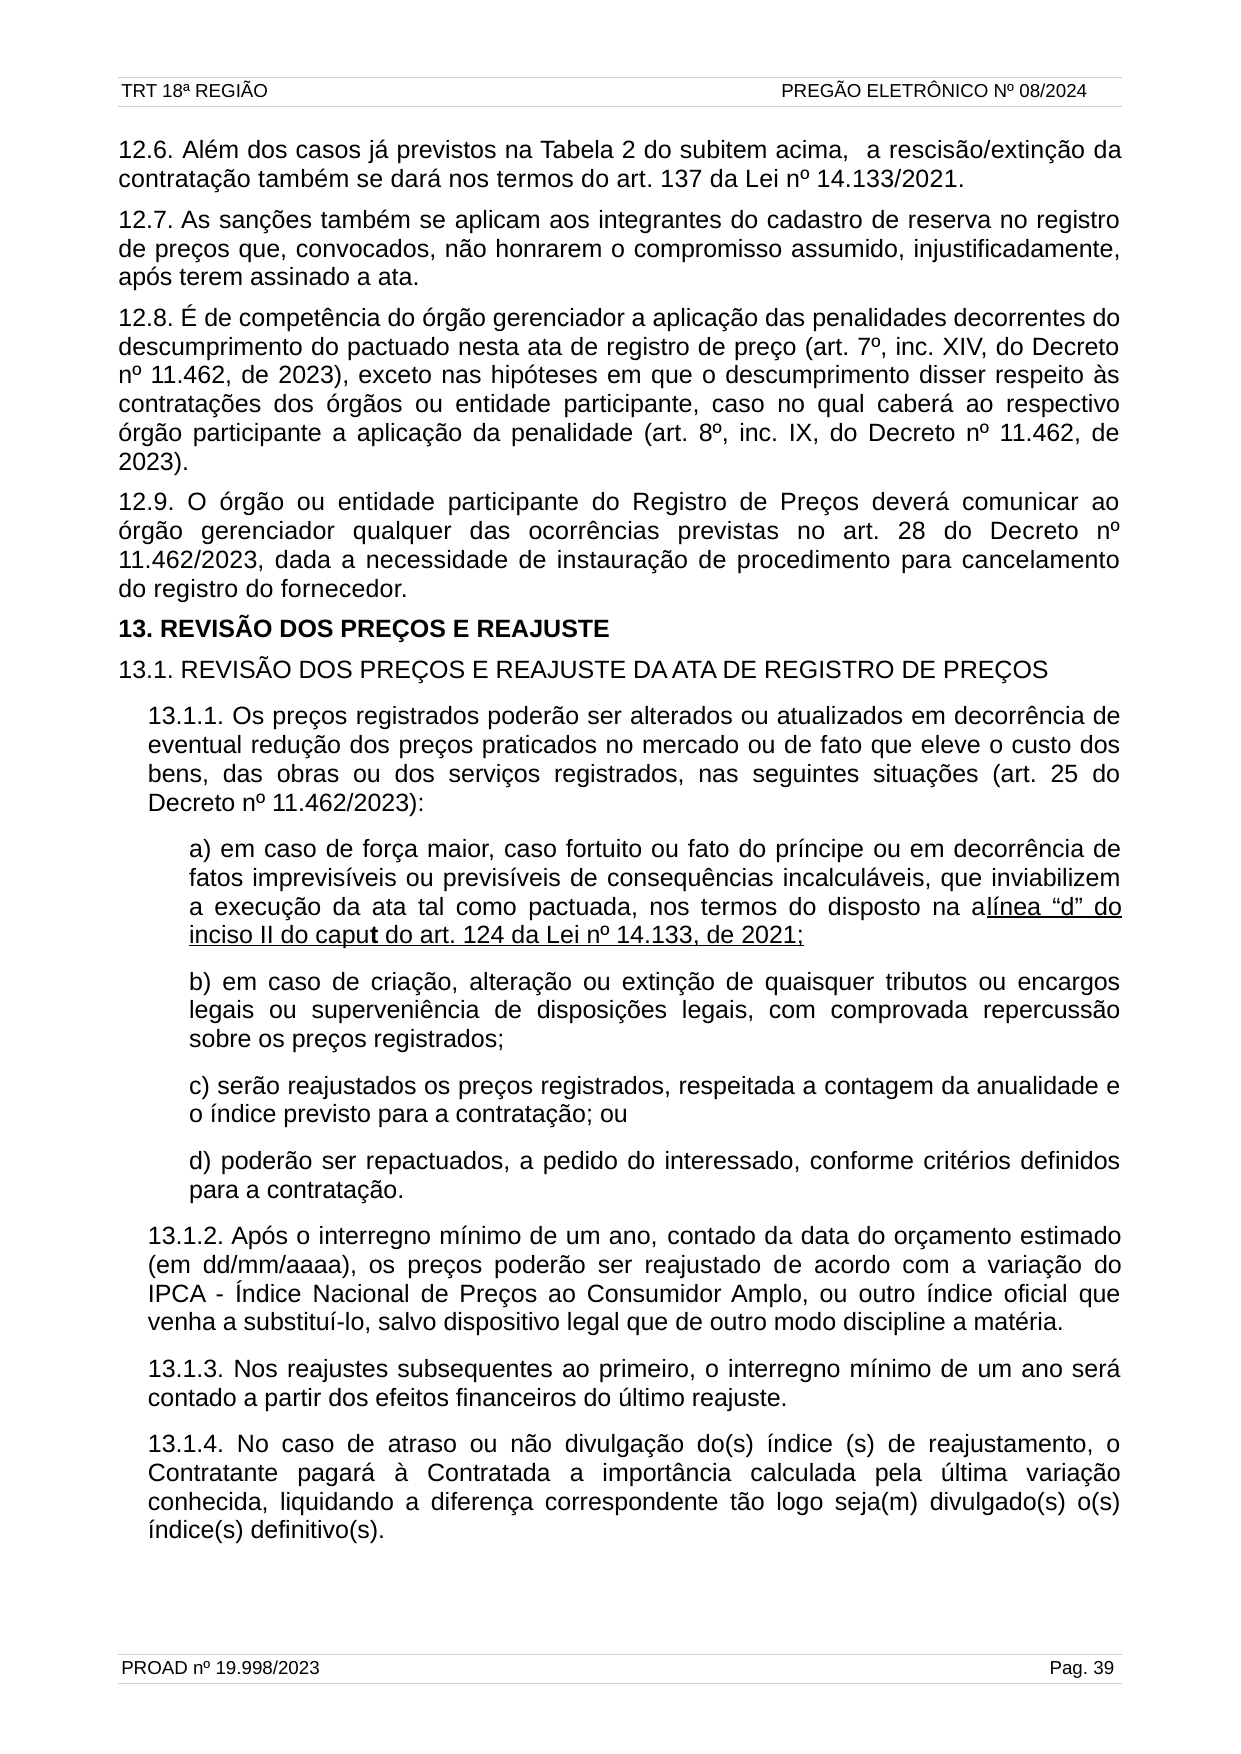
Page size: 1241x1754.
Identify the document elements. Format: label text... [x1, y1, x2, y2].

text 13.1.4. No caso de atraso ou não divulgação do(s) índice (s) de reajustamento, o Contratante pagará à Contratada a importância calculada pela última variação conhecida, liquidando a diferença correspondente tão logo seja(m) divulgado(s) o(s) índice(s) definitivo(s). [148, 1429, 1122, 1544]
text 12.6. Além dos casos já previstos na Tabela 2 do subitem acima, a rescisão/extinção da contratação também se dará nos termos do art. 137 da Lei nº 14.133/2021. [118, 136, 1122, 193]
text a) em caso de força maior, caso fortuito ou fato do príncipe ou em decorrência de fatos imprevisíveis ou previsíveis de consequências incalculáveis, que inviabilizem a execução da ata tal como pactuada, nos termos do disposto na alínea “d” do inciso II do caput do art. 124 da Lei nº 14.133, de 2021; [189, 834, 1122, 949]
text 13.1.3. Nos reajustes subsequentes ao primeiro, o interregno mínimo de um ano será contado a partir dos efeitos financeiros do último reajuste. [148, 1354, 1122, 1411]
list 12.9. O órgão ou entidade participante do Registro de Preços deverá comunicar ao órgão gerenciador qualquer das ocorrências previstas no art. 28 do Decreto nº 11.462/2023, dada a necessidade de instauração de procedimento para cancelamento do registro do fornecedor. [118, 487, 1122, 602]
text 13.1.1. Os preços registrados poderão ser alterados ou atualizados em decorrência de eventual redução dos preços praticados no mercado ou de fato que eleve o custo dos bens, das obras ou dos serviços registrados, nas seguintes situações (art. 25 do Decreto nº 11.462/2023): [148, 701, 1122, 816]
list 12.8. É de competência do órgão gerenciador a aplicação das penalidades decorrentes do descumprimento do pactuado nesta ata de registro de preço (art. 7º, inc. XIV, do Decreto nº 11.462, de 2023), exceto nas hipóteses em que o descumprimento disser respeito às contratações dos órgãos ou entidade participante, caso no qual caberá ao respectivo órgão participante a aplicação da penalidade (art. 8º, inc. IX, do Decreto nº 11.462, de 2023). [118, 303, 1122, 476]
text 13. REVISÃO DOS PREÇOS E REAJUSTE [118, 614, 1122, 643]
text 13.1.2. Após o interregno mínimo de um ano, contado da data do orçamento estimado (em dd/mm/aaaa), os preços poderão ser reajustado de acordo com a variação do IPCA - Índice Nacional de Preços ao Consumidor Amplo, ou outro índice oficial que venha a substituí-lo, salvo dispositivo legal que de outro modo discipline a matéria. [148, 1221, 1122, 1336]
text 12.7. As sanções também se aplicam aos integrantes do cadastro de reserva no registro de preços que, convocados, não honrarem o compromisso assumido, injustificadamente, após terem assinado a ata. [118, 205, 1122, 291]
text d) poderão ser repactuados, a pedido do interessado, conforme critérios definidos para a contratação. [189, 1146, 1122, 1203]
text c) serão reajustados os preços registrados, respeitada a contagem da anualidade e o índice previsto para a contratação; ou [189, 1071, 1122, 1128]
text 13.1. REVISÃO DOS PREÇOS E REAJUSTE DA ATA DE REGISTRO DE PREÇOS [118, 655, 1122, 684]
text b) em caso de criação, alteração ou extinção de quaisquer tributos ou encargos legais ou superveniência de disposições legais, com comprovada repercussão sobre os preços registrados; [189, 967, 1122, 1053]
